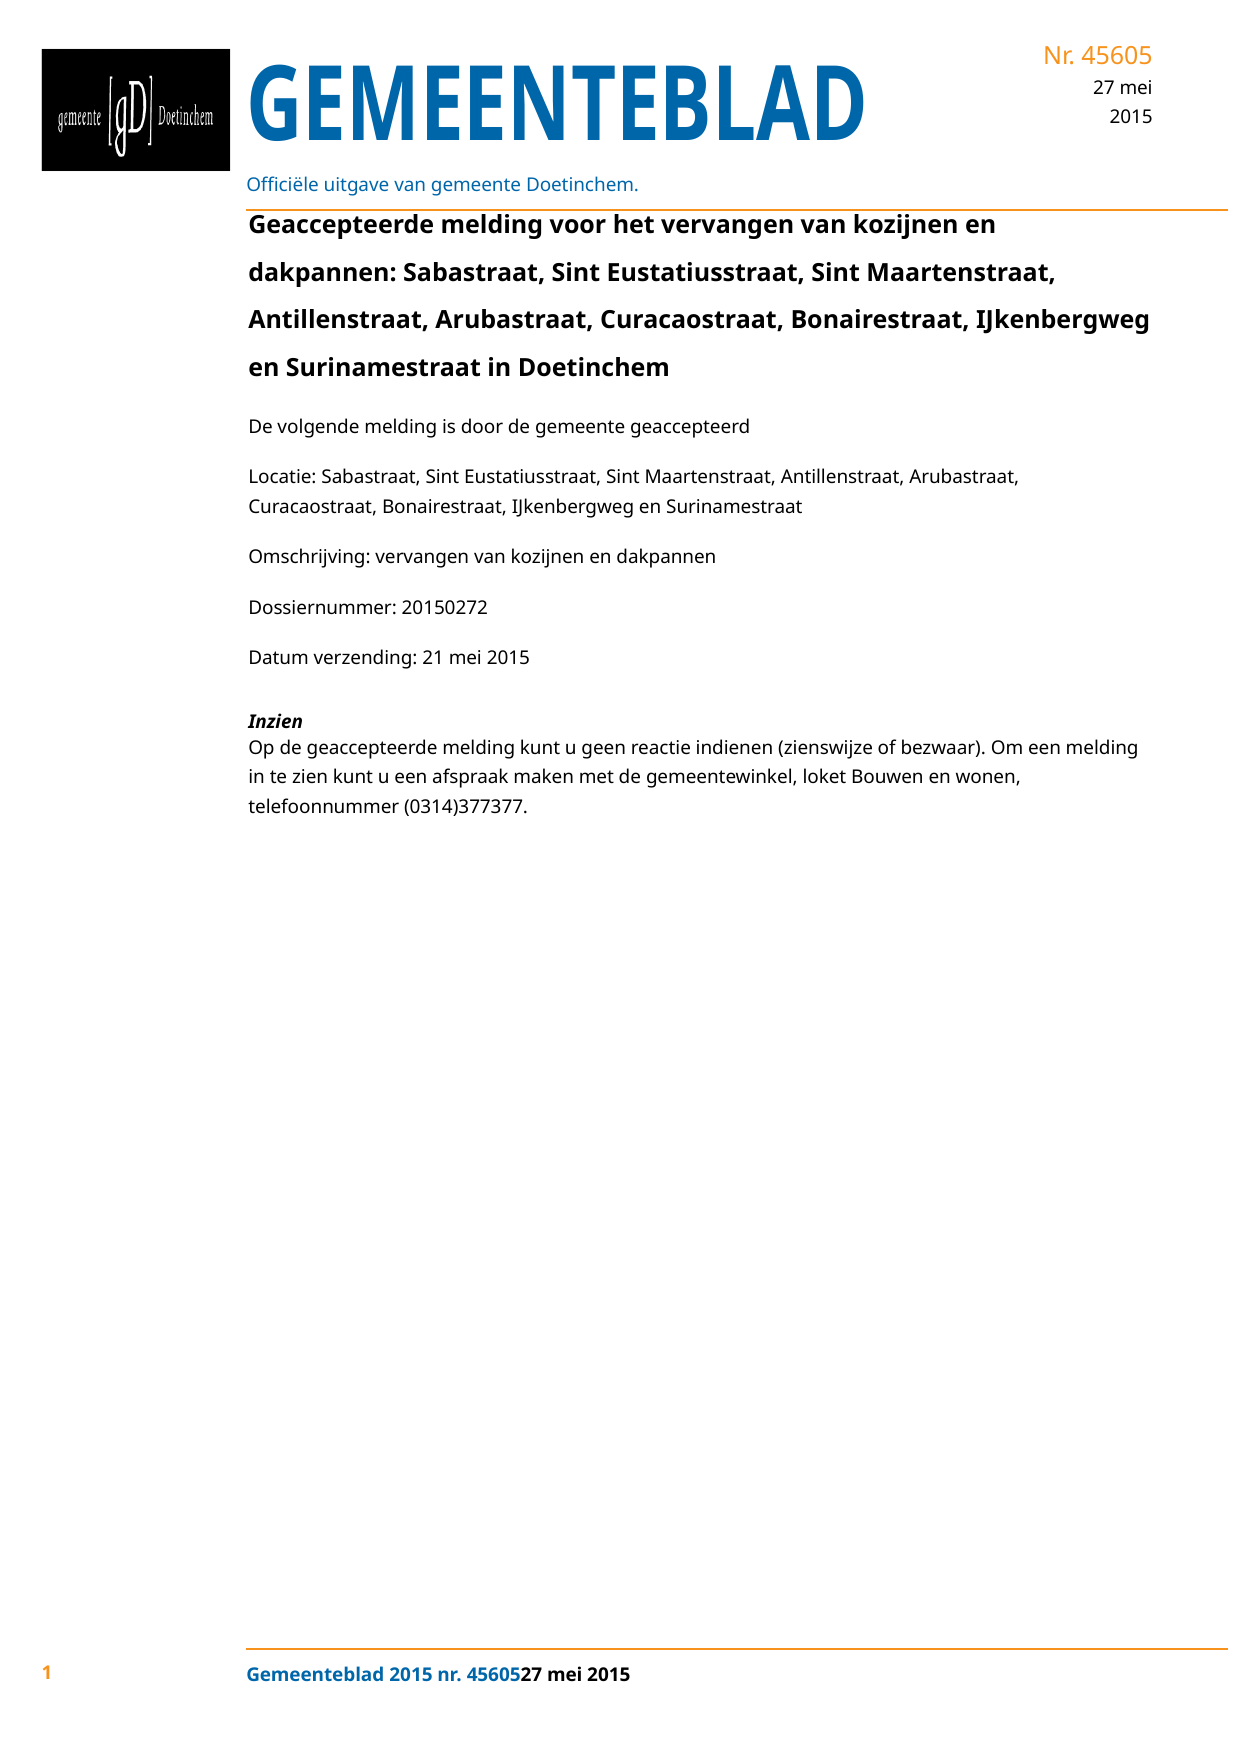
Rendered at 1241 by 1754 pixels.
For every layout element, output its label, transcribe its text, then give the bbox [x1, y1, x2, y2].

picture [41, 47, 231, 172]
text Omschrijving: vervangen van kozijnen en dakpannen [248, 543, 1152, 569]
text Datum verzending: 21 mei 2015 [248, 644, 1152, 670]
text Dossiernummer: 20150272 [248, 594, 1152, 620]
text Op de geaccepteerde melding kunt u geen reactie indienen (zienswijze of bezwaar). Om een melding in te zien kunt u een afspraak maken met de gemeentewinkel, loket Bouwen en wonen, telefoonnummer (0314)377377. [248, 734, 1152, 819]
text Locatie: Sabastraat, Sint Eustatiusstraat, Sint Maartenstraat, Antillenstraat, Arubastraat, Curacaostraat, Bonairestraat, IJkenbergweg en Surinamestraat [248, 463, 1152, 519]
text Inzien [248, 708, 1152, 734]
text De volgende melding is door de gemeente geaccepteerd [248, 413, 1152, 439]
text Geaccepteerde melding voor het vervangen van kozijnen en dakpannen: Sabastraat, Sint Eustatiusstraat, Sint Maartenstraat, Antillenstraat, Arubastraat, Curacaostraat, Bonairestraat, IJkenbergweg en Surinamestraat in Doetinchem [248, 211, 1152, 384]
